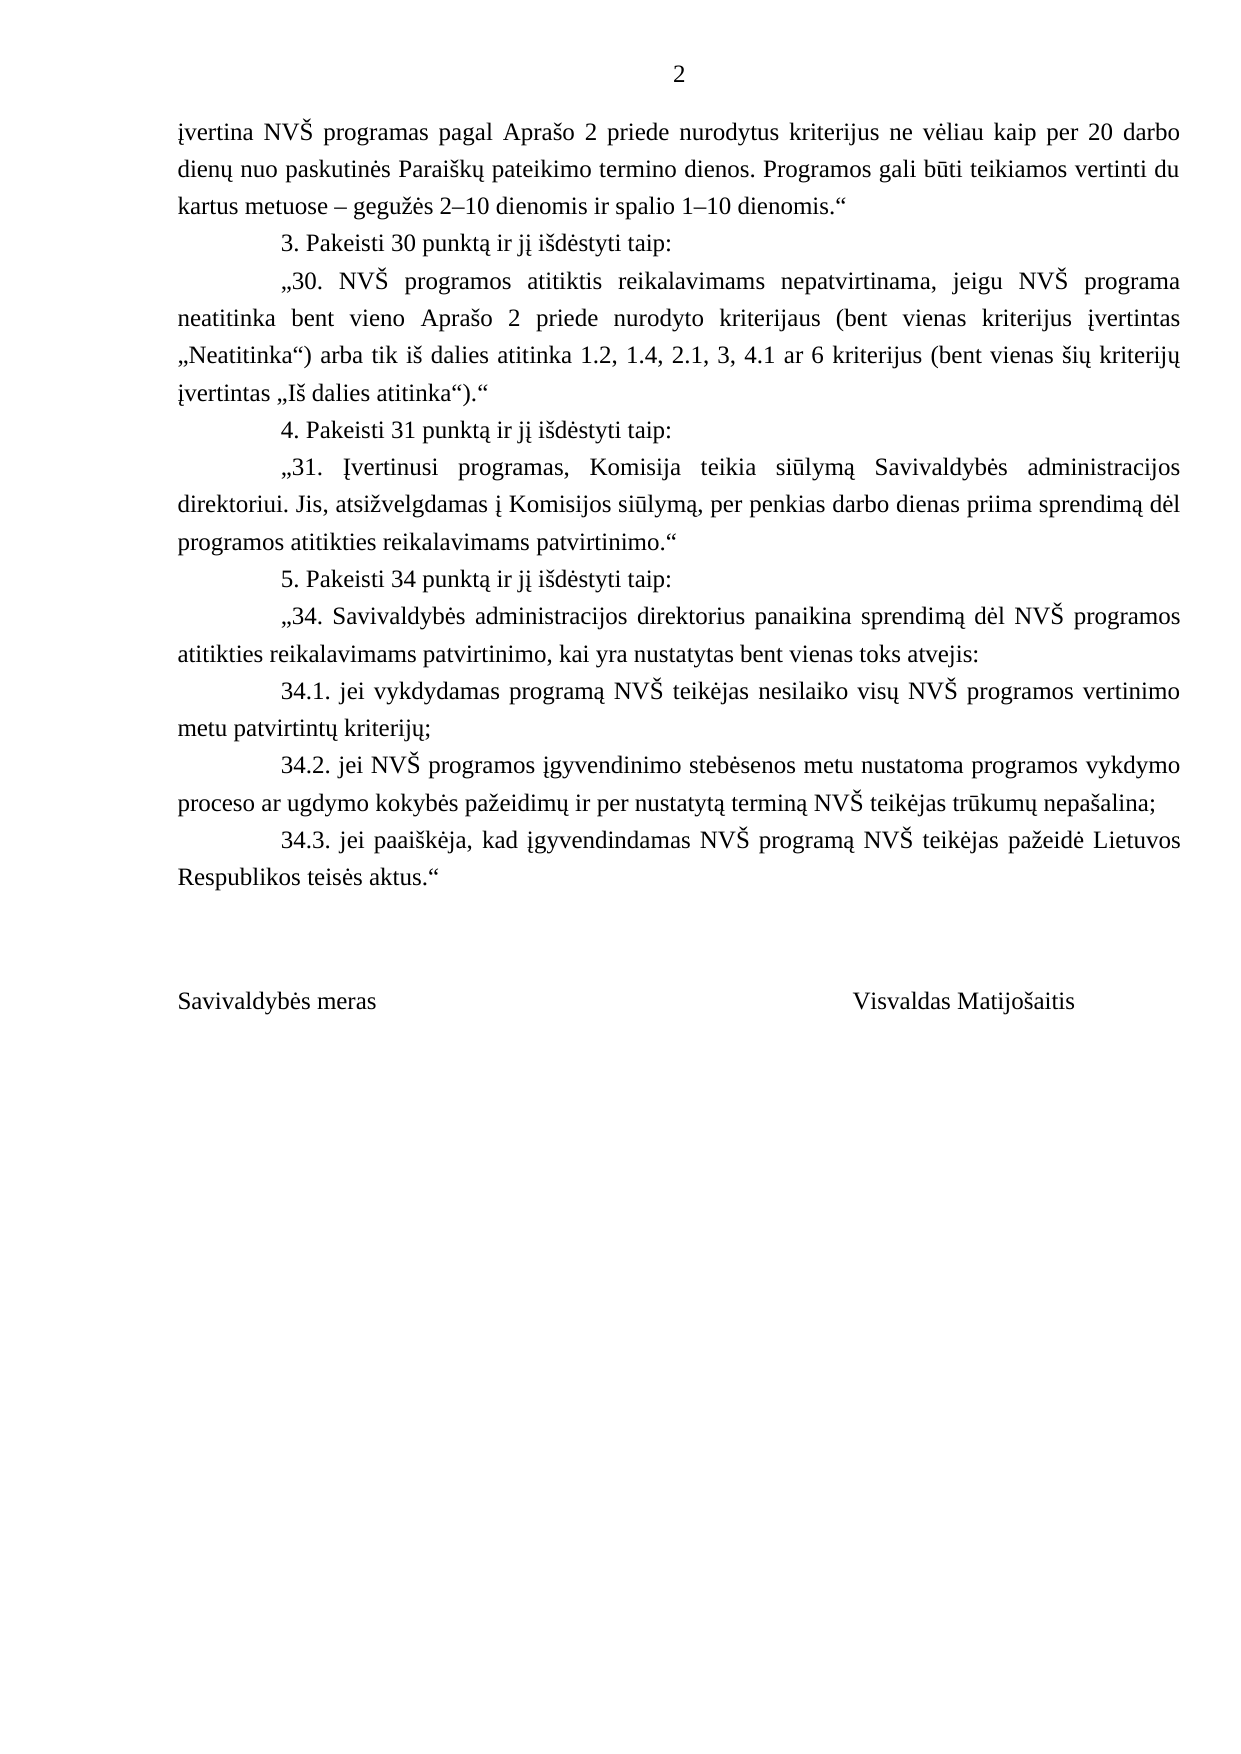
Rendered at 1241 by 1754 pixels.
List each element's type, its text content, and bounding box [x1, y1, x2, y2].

text 3. Pakeisti 30 punktą ir jį išdėstyti taip: [177, 228, 1181, 257]
text „31. Įvertinusi programas, Komisija teikia siūlymą Savivaldybės administracijos direktoriui. Jis, atsižvelgdamas į Komisijos siūlymą, per penkias darbo dienas priima sprendimą dėl programos atitikties reikalavimams patvirtinimo.“ [177, 452, 1181, 556]
text 34.3. jei paaiškėja, kad įgyvendindamas NVŠ programą NVŠ teikėjas pažeidė Lietuvos Respublikos teisės aktus.“ [177, 825, 1181, 891]
text „34. Savivaldybės administracijos direktorius panaikina sprendimą dėl NVŠ programos atitikties reikalavimams patvirtinimo, kai yra nustatytas bent vienas toks atvejis: [177, 601, 1181, 667]
text Savivaldybės meras Visvaldas Matijošaitis [177, 986, 1181, 1015]
text 5. Pakeisti 34 punktą ir jį išdėstyti taip: [177, 564, 1181, 593]
text įvertina NVŠ programas pagal Aprašo 2 priede nurodytus kriterijus ne vėliau kaip per 20 darbo dienų nuo paskutinės Paraiškų pateikimo termino dienos. Programos gali būti teikiamos vertinti du kartus metuose – gegužės 2–10 dienomis ir spalio 1–10 dienomis.“ [177, 117, 1181, 220]
text 34.2. jei NVŠ programos įgyvendinimo stebėsenos metu nustatoma programos vykdymo proceso ar ugdymo kokybės pažeidimų ir per nustatytą terminą NVŠ teikėjas trūkumų nepašalina; [177, 751, 1181, 817]
text 34.1. jei vykdydamas programą NVŠ teikėjas nesilaiko visų NVŠ programos vertinimo metu patvirtintų kriterijų; [177, 676, 1181, 742]
text „30. NVŠ programos atitiktis reikalavimams nepatvirtinama, jeigu NVŠ programa neatitinka bent vieno Aprašo 2 priede nurodyto kriterijaus (bent vienas kriterijus įvertintas „Neatitinka“) arba tik iš dalies atitinka 1.2, 1.4, 2.1, 3, 4.1 ar 6 kriterijus (bent vienas šių kriterijų įvertintas „Iš dalies atitinka“).“ [177, 266, 1181, 406]
text 4. Pakeisti 31 punktą ir jį išdėstyti taip: [177, 415, 1181, 444]
